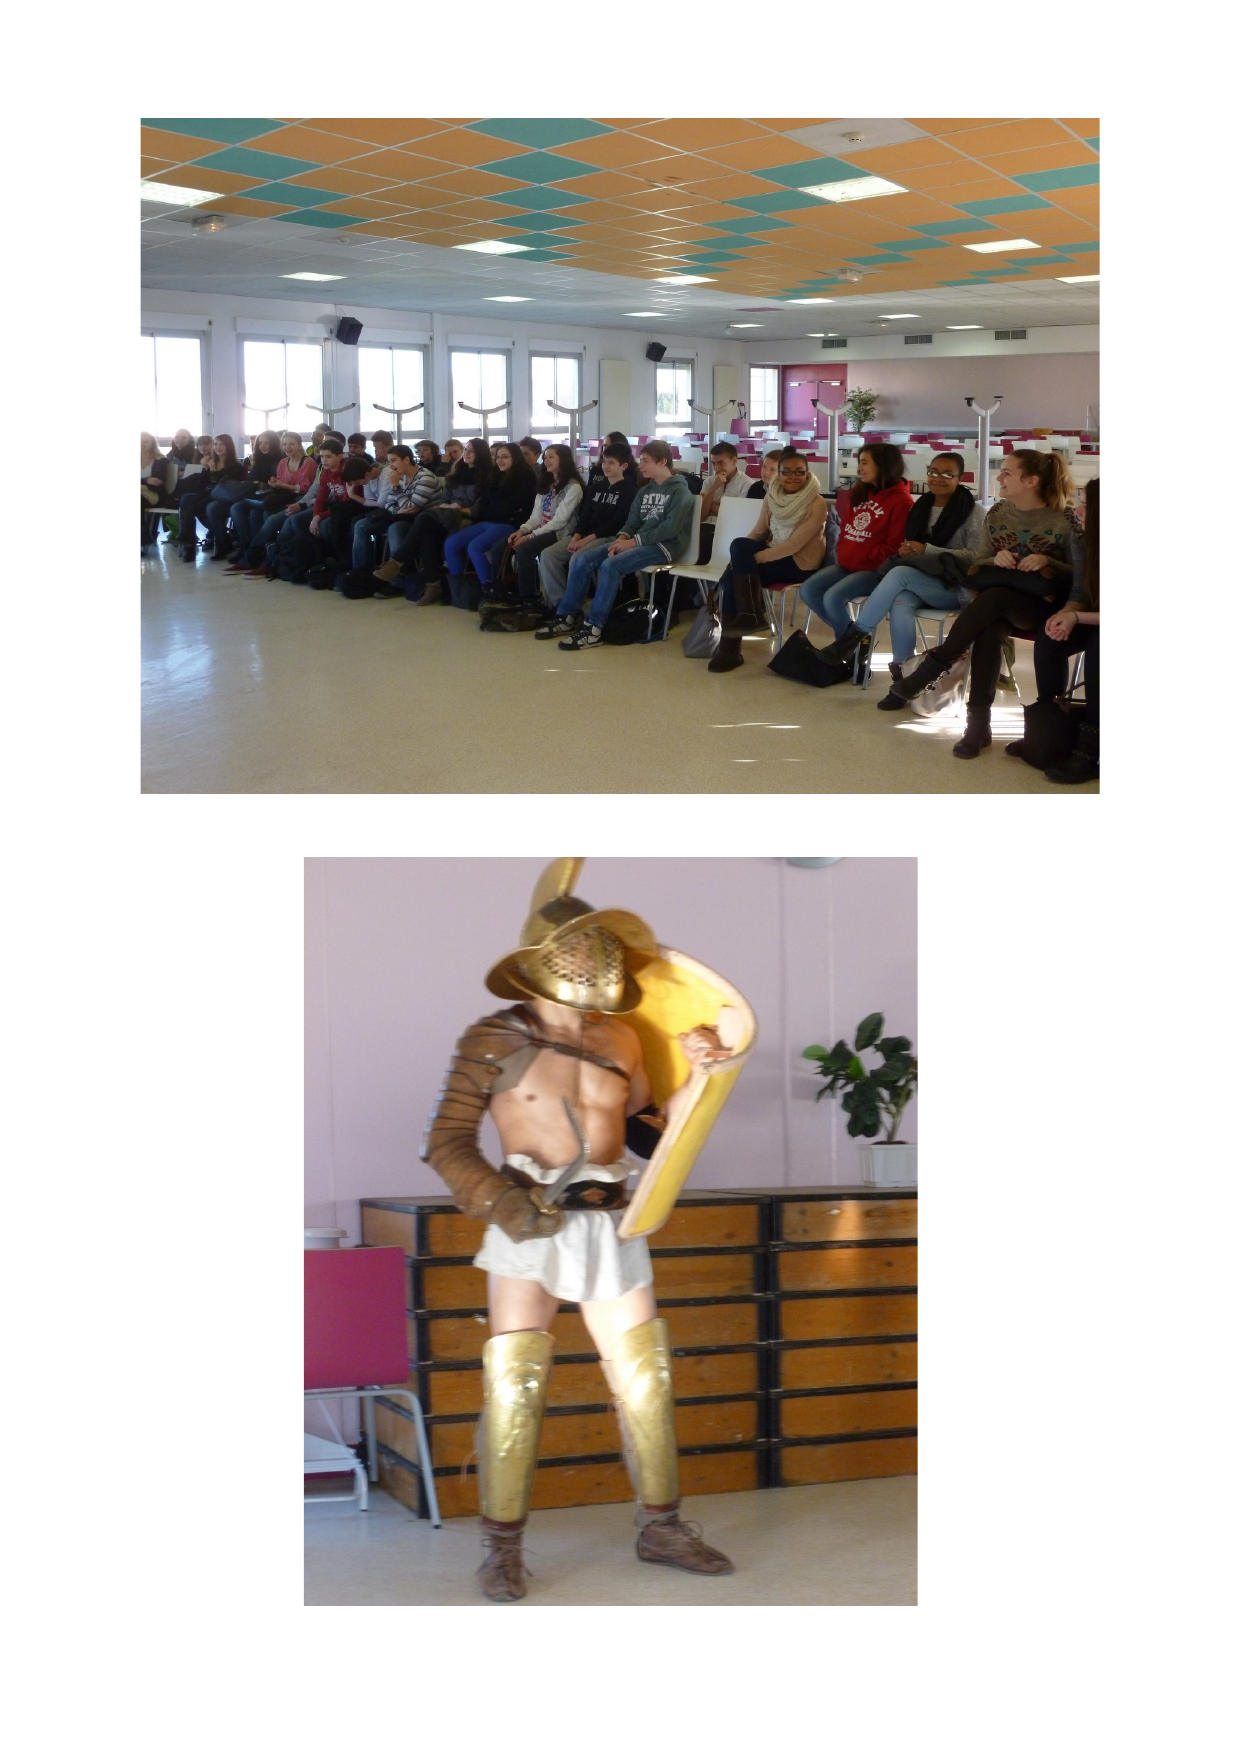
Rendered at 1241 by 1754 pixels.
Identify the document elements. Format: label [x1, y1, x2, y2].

picture [303, 857, 918, 1606]
picture [140, 118, 1100, 794]
